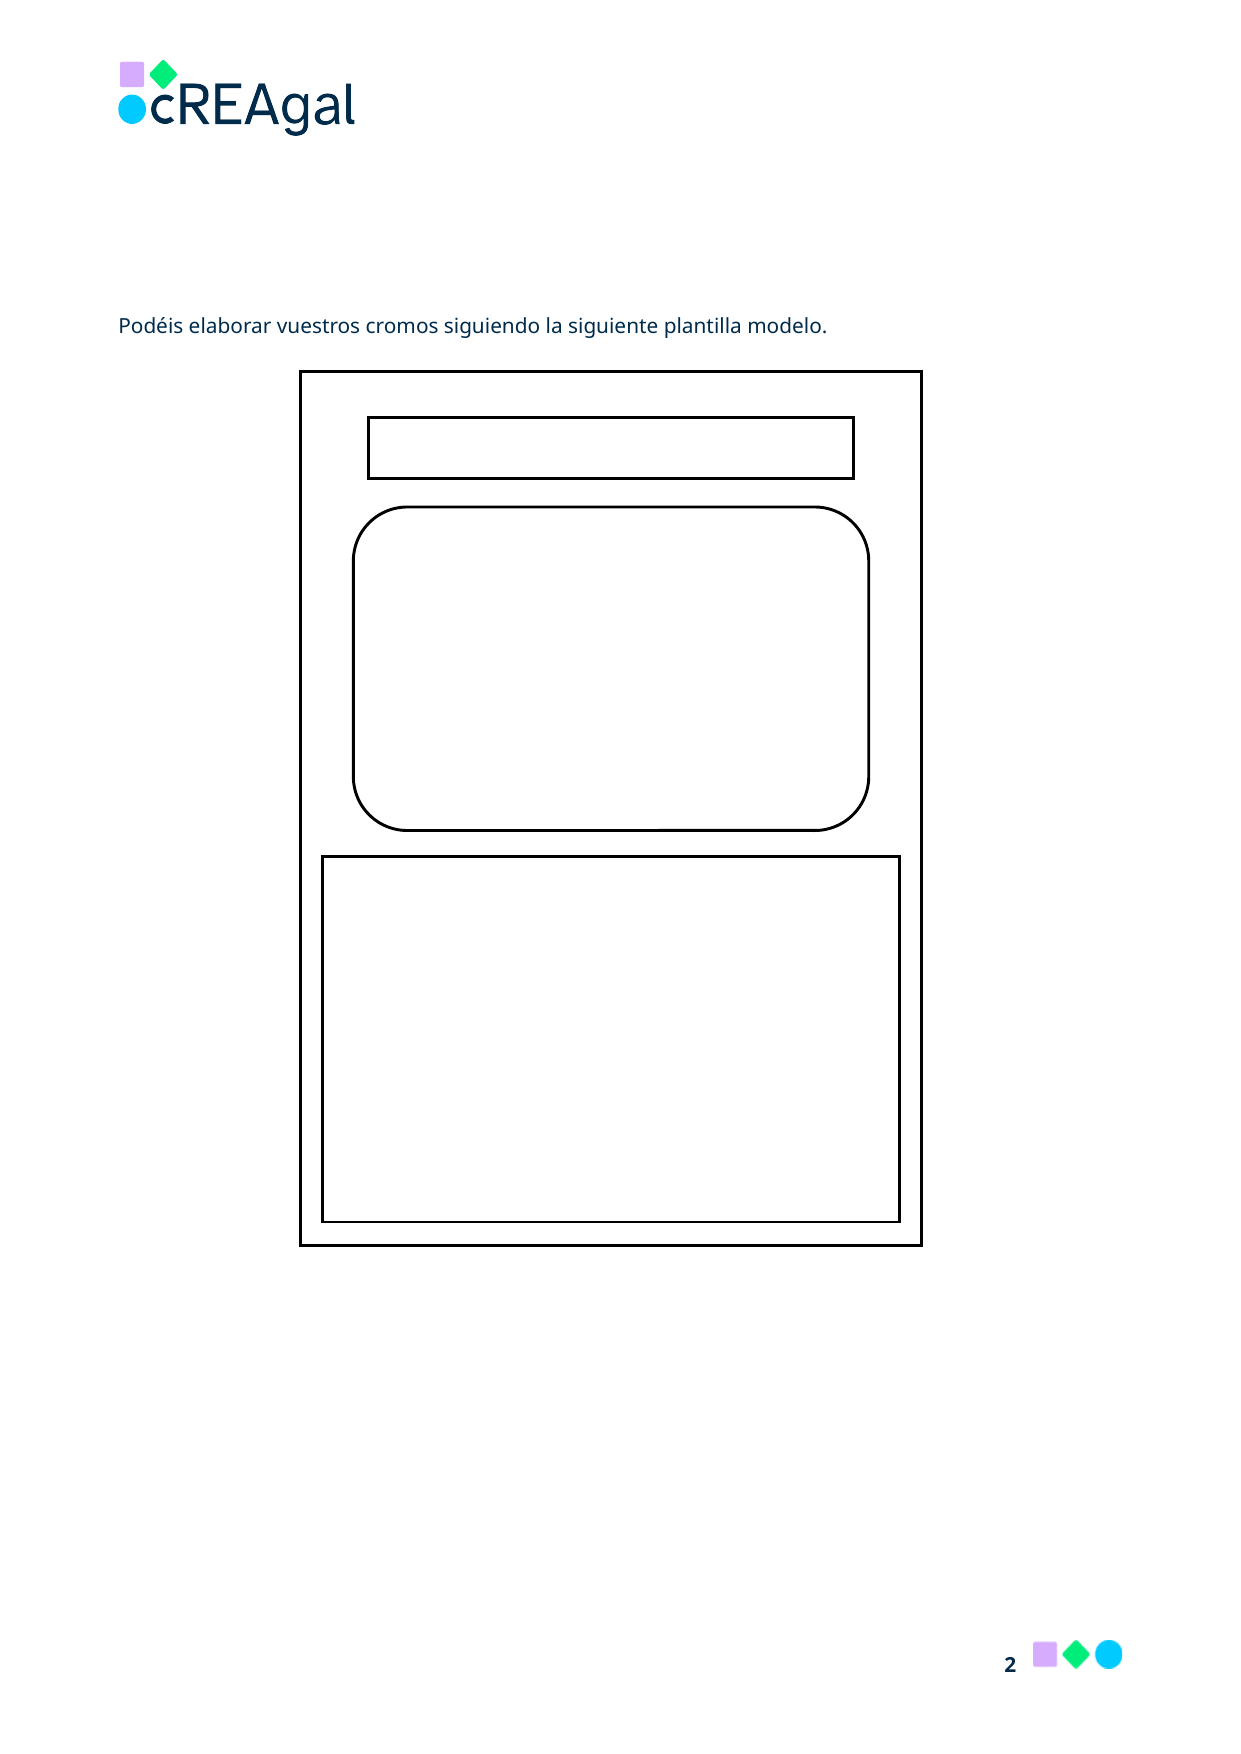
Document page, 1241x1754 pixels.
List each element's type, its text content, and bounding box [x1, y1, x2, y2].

picture [118, 60, 355, 136]
picture [1033, 1640, 1106, 1669]
picture [1112, 1657, 1123, 1669]
picture [1113, 1640, 1123, 1651]
text Podéis elaborar vuestros cromos siguiendo la siguiente plantilla modelo. [118, 312, 1122, 340]
